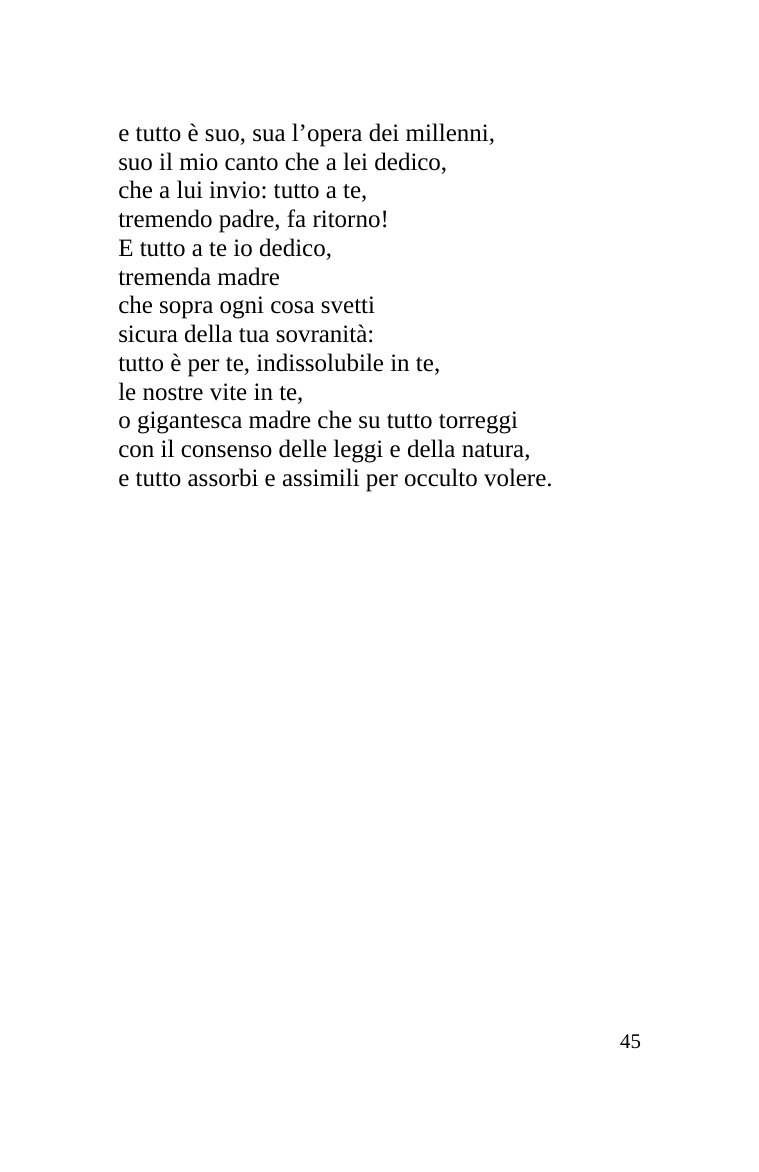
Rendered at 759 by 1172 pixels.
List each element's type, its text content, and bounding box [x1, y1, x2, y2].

text tremendo padre, fa ritorno! [118, 204, 641, 233]
text o gigantesca madre che su tutto torreggi [118, 406, 641, 434]
text con il consenso delle leggi e della natura, [118, 434, 641, 463]
text che sopra ogni cosa svetti [118, 291, 641, 319]
text sicura della tua sovranità: [118, 319, 641, 348]
text E tutto a te io dedico, [118, 233, 641, 262]
text e tutto assorbi e assimili per occulto volere. [118, 463, 641, 492]
text tremenda madre [118, 262, 641, 291]
text le nostre vite in te, [118, 377, 641, 406]
text suo il mio canto che a lei dedico, [118, 147, 641, 176]
text tutto è per te, indissolubile in te, [118, 348, 641, 377]
text e tutto è suo, sua l’opera dei millenni, [118, 118, 641, 147]
text che a lui invio: tutto a te, [118, 176, 641, 204]
